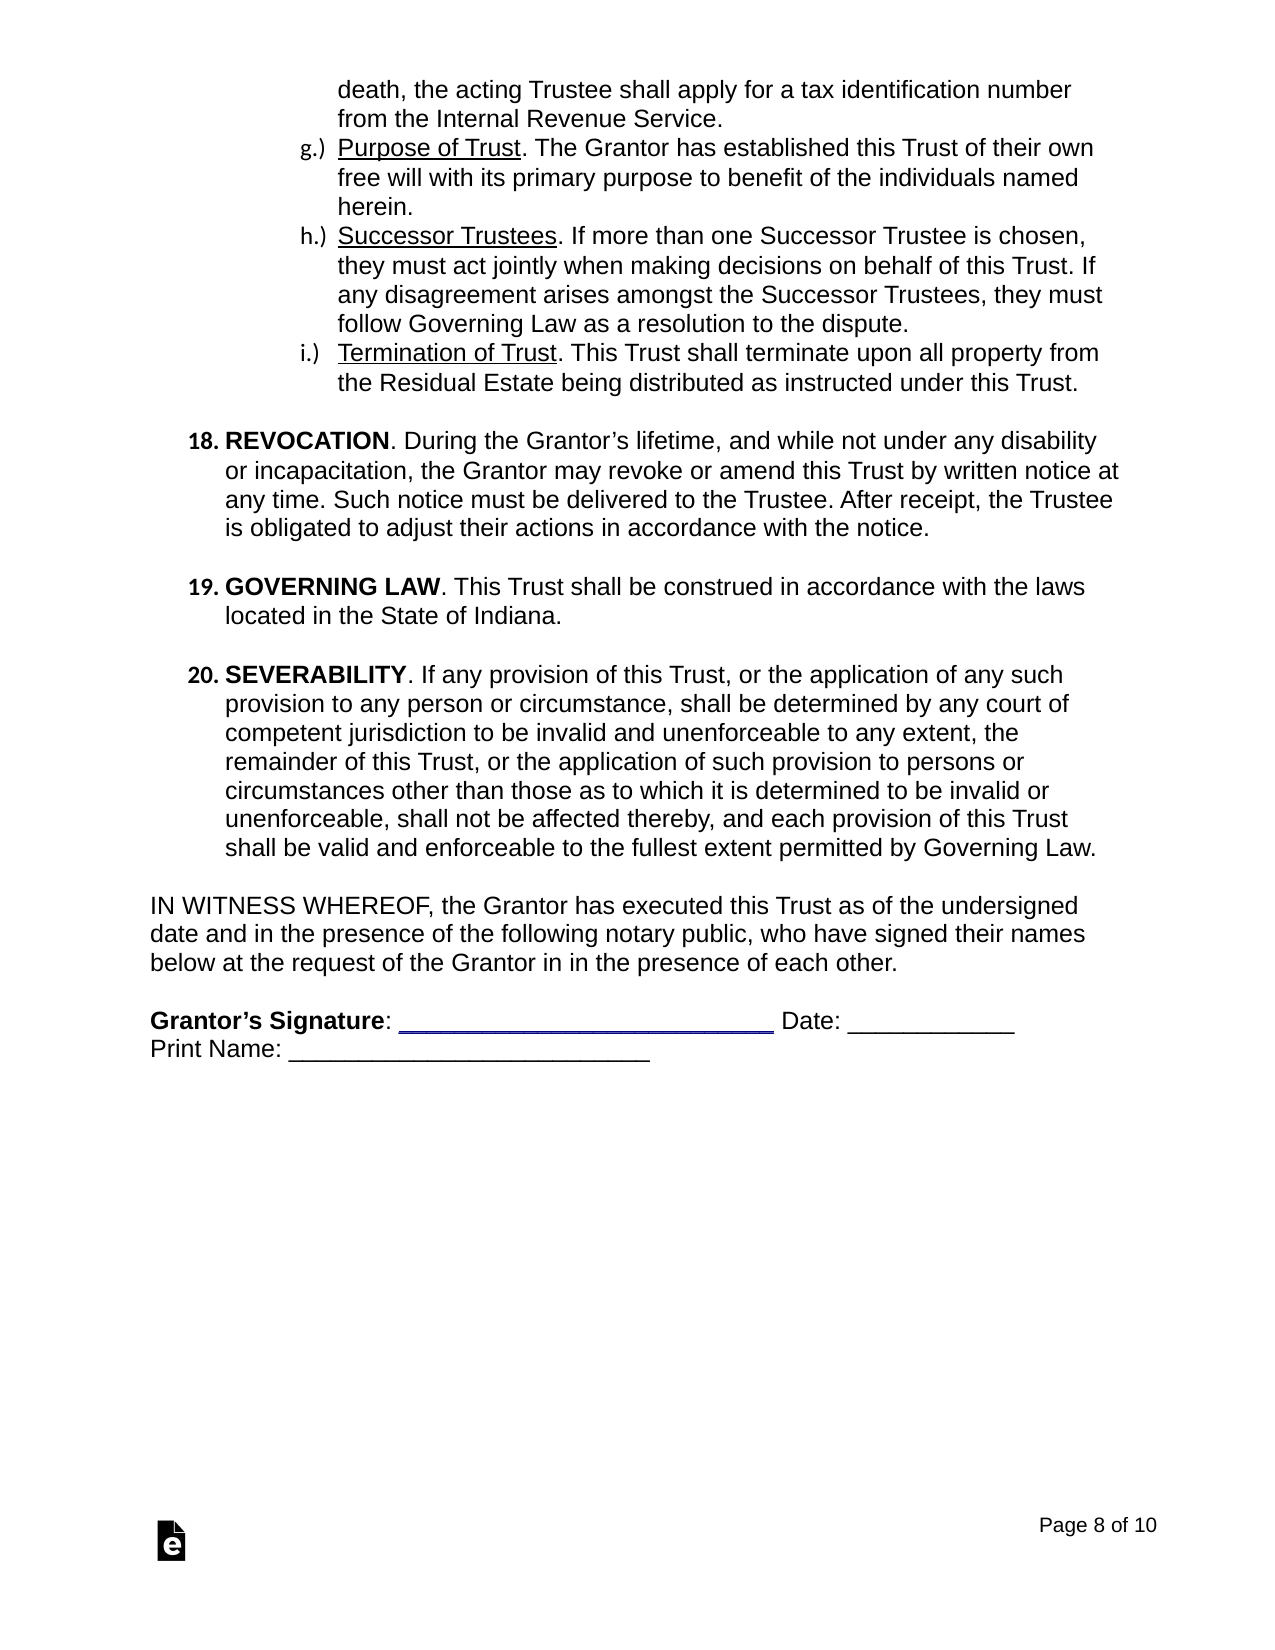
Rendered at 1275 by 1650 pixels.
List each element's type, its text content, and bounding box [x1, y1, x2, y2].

text Print Name: __________________________ [150, 1034, 1125, 1063]
list GOVERNING LAW. This Trust shall be construed in accordance with the laws located in the State of Indiana. [187, 571, 1125, 630]
text IN WITNESS WHEREOF, the Grantor has executed this Trust as of the undersigned date and in the presence of the following notary public, who have signed their names below at the request of the Grantor in in the presence of each other. [150, 891, 1125, 977]
list Purpose of Trust. The Grantor has established this Trust of their own free will with its primary purpose to benefit of the individuals named herein. [300, 132, 1125, 221]
text Grantor’s Signature: ___________________________ Date: ____________ [150, 1006, 1125, 1034]
list SEVERABILITY. If any provision of this Trust, or the application of any such provision to any person or circumstance, shall be determined by any court of competent jurisdiction to be invalid and unenforceable to any extent, the remainder of this Trust, or the application of such provision to persons or circumstances other than those as to which it is determined to be invalid or unenforceable, shall not be affected thereby, and each provision of this Trust shall be valid and enforceable to the fullest extent permitted by Governing Law. [187, 659, 1125, 862]
list death, the acting Trustee shall apply for a tax identification number from the Internal Revenue Service. [300, 75, 1125, 132]
list REVOCATION. During the Grantor’s lifetime, and while not under any disability or incapacitation, the Grantor may revoke or amend this Trust by written notice at any time. Such notice must be delivered to the Trustee. After receipt, the Trustee is obligated to adjust their actions in accordance with the notice. [187, 425, 1125, 542]
list Successor Trustees. If more than one Successor Trustee is chosen, they must act jointly when making decisions on behalf of this Trust. If any disagreement arises amongst the Successor Trustees, they must follow Governing Law as a resolution to the dispute. [300, 221, 1125, 337]
list Termination of Trust. This Trust shall terminate upon all property from the Residual Estate being distributed as instructed under this Trust. [300, 337, 1125, 397]
